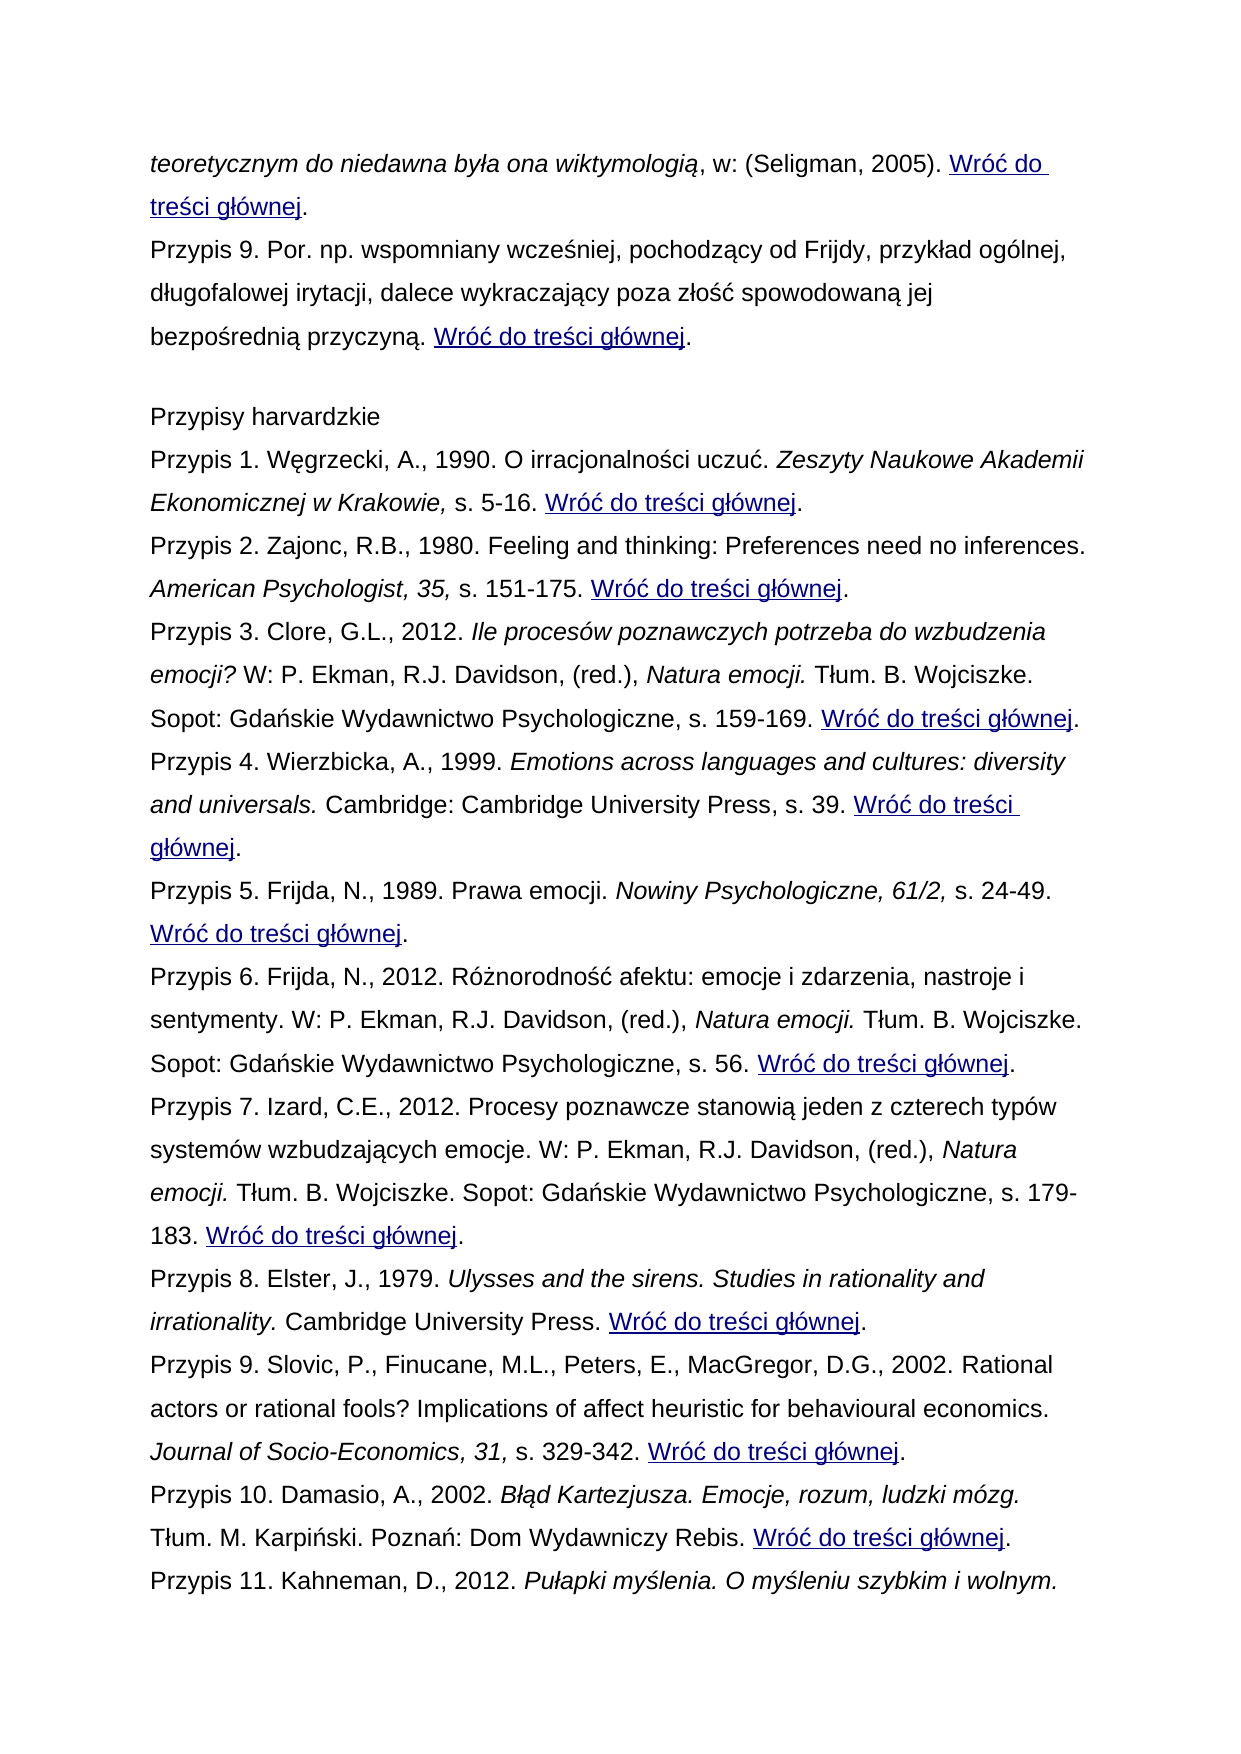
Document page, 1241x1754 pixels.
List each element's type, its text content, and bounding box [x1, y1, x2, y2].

text Przypis 11. Kahneman, D., 2012. Pułapki myślenia. O myśleniu szybkim i wolnym. [150, 1566, 1091, 1595]
text Przypis 1. Węgrzecki, A., 1990. O irracjonalności uczuć. Zeszyty Naukowe Akademii Ekonomicznej w Krakowie, s. 5-16. Wróć do treści głównej. [150, 445, 1091, 517]
text Przypis 9. Slovic, P., Finucane, M.L., Peters, E., MacGregor, D.G., 2002. Rational actors or rational fools? Implications of affect heuristic for behavioural economics. Journal of Socio-Economics, 31, s. 329-342. Wróć do treści głównej. [150, 1351, 1091, 1466]
text Przypis 8. Elster, J., 1979. Ulysses and the sirens. Studies in rationality and irrationality. Cambridge University Press. Wróć do treści głównej. [150, 1264, 1091, 1336]
text Przypis 4. Wierzbicka, A., 1999. Emotions across languages and cultures: diversity and universals. Cambridge: Cambridge University Press, s. 39. Wróć do treści głównej. [150, 747, 1091, 862]
text Przypis 5. Frijda, N., 1989. Prawa emocji. Nowiny Psychologiczne, 61/2, s. 24-49. Wróć do treści głównej. [150, 876, 1091, 948]
text Przypis 6. Frijda, N., 2012. Różnorodność afektu: emocje i zdarzenia, nastroje i sentymenty. W: P. Ekman, R.J. Davidson, (red.), Natura emocji. Tłum. B. Wojciszke. Sopot: Gdańskie Wydawnictwo Psychologiczne, s. 56. Wróć do treści głównej. [150, 962, 1091, 1077]
text teoretycznym do niedawna była ona wiktymologią, w: (Seligman, 2005). Wróć do treści głównej. [150, 149, 1091, 221]
text Przypis 7. Izard, C.E., 2012. Procesy poznawcze stanowią jeden z czterech typów systemów wzbudzających emocje. W: P. Ekman, R.J. Davidson, (red.), Natura emocji. Tłum. B. Wojciszke. Sopot: Gdańskie Wydawnictwo Psychologiczne, s. 179-183. Wróć do treści głównej. [150, 1092, 1091, 1250]
subtitle Przypisy harvardzkie [150, 402, 1091, 431]
text Przypis 3. Clore, G.L., 2012. Ile procesów poznawczych potrzeba do wzbudzenia emocji? W: P. Ekman, R.J. Davidson, (red.), Natura emocji. Tłum. B. Wojciszke. Sopot: Gdańskie Wydawnictwo Psychologiczne, s. 159-169. Wróć do treści głównej. [150, 617, 1091, 732]
text Przypis 2. Zajonc, R.B., 1980. Feeling and thinking: Preferences need no inferences. American Psychologist, 35, s. 151-175. Wróć do treści głównej. [150, 531, 1091, 603]
text Przypis 9. Por. np. wspomniany wcześniej, pochodzący od Frijdy, przykład ogólnej, długofalowej irytacji, dalece wykraczający poza złość spowodowaną jej bezpośrednią przyczyną. Wróć do treści głównej. [150, 235, 1091, 350]
text Przypis 10. Damasio, A., 2002. Błąd Kartezjusza. Emocje, rozum, ludzki mózg. Tłum. M. Karpiński. Poznań: Dom Wydawniczy Rebis. Wróć do treści głównej. [150, 1480, 1091, 1552]
